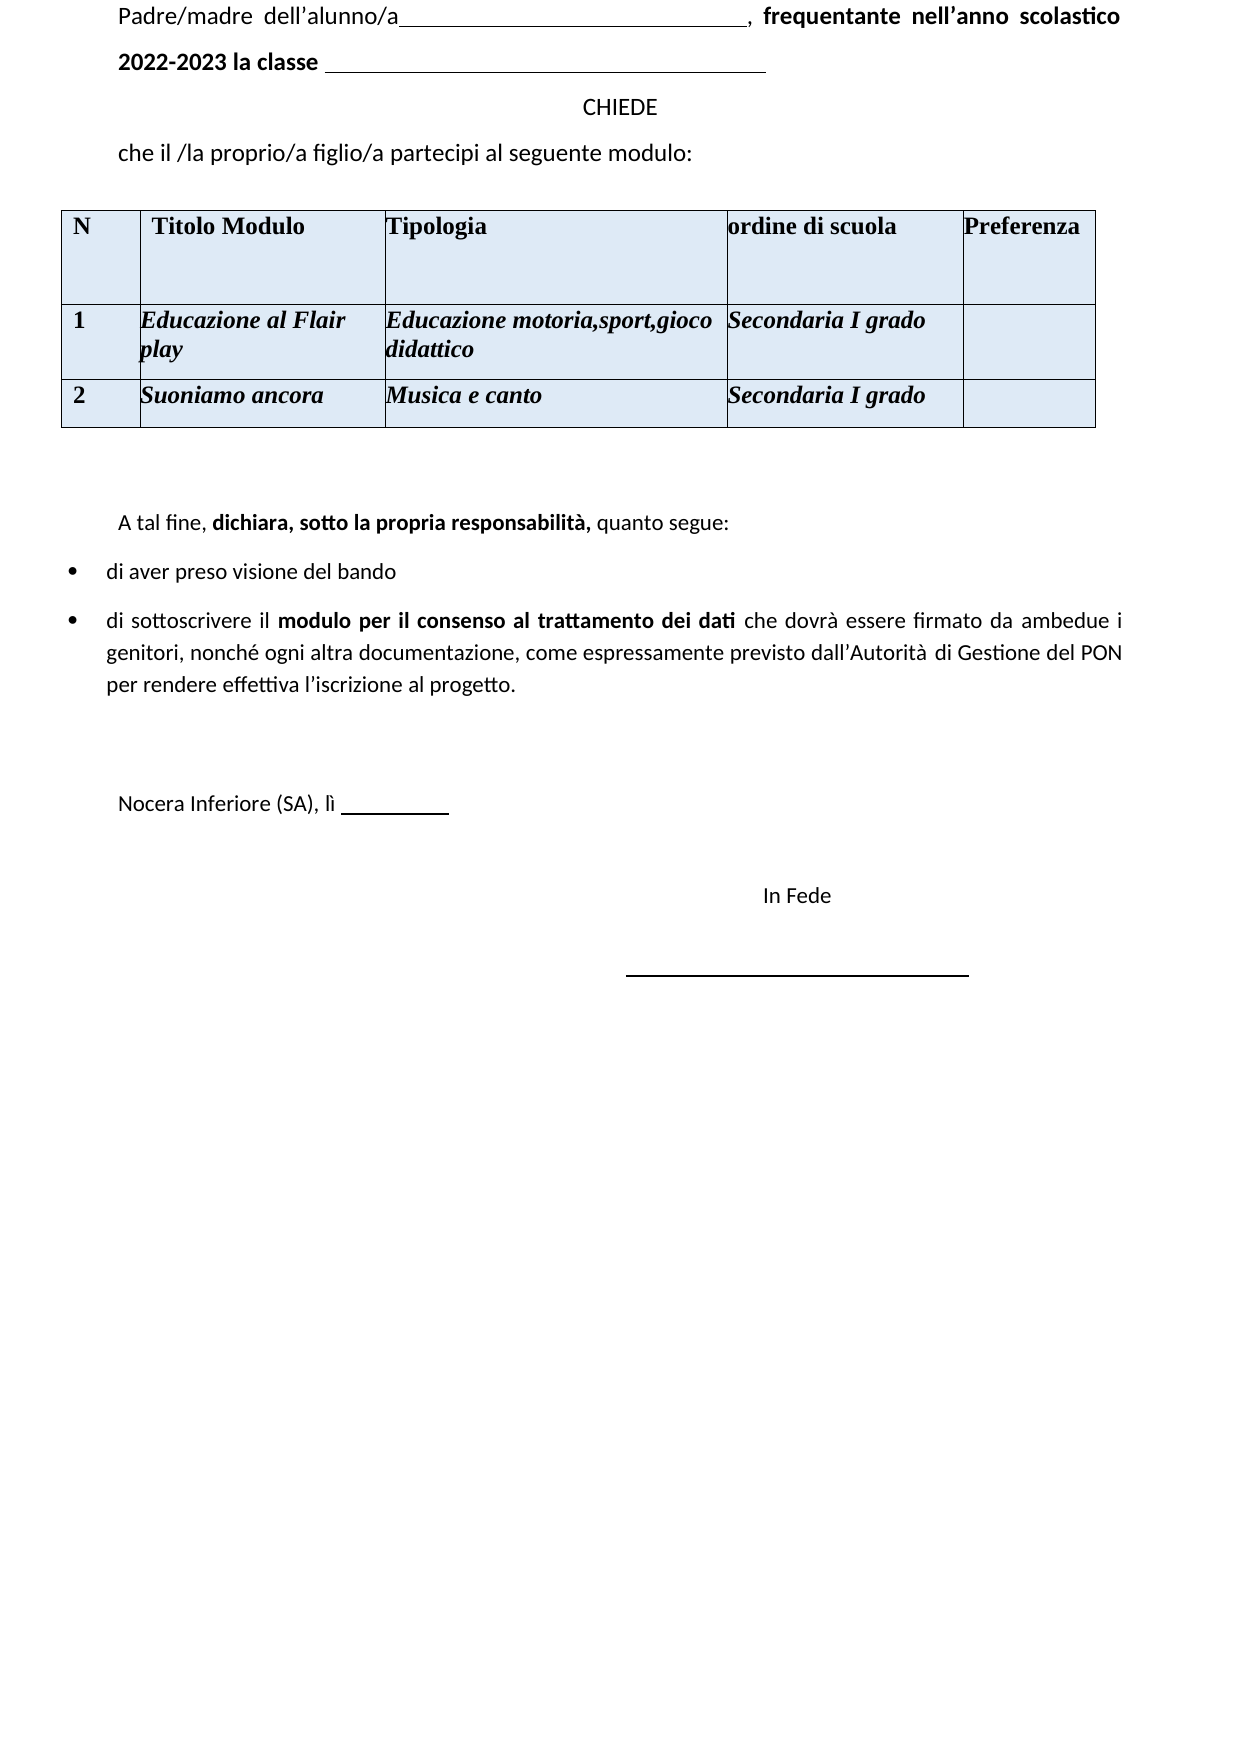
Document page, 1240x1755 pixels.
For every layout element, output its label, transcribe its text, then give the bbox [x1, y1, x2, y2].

table_cell Educazione al Flair play [141, 305, 385, 379]
text Padre/madre dell’alunno/a , frequentante nell’anno scolastico 2022-2023 la classe [118, 0, 1122, 76]
table_header ordine di scuola [728, 211, 963, 304]
table_cell Educazione motoria,sport,gioco didattico [386, 305, 727, 379]
list di sottoscrivere il modulo per il consenso al trattamento dei dati che dovrà essere firmato da ambedue i genitori, nonché ogni altra documentazione, come espressamente previsto dall’Autorità di Gestione del PON per rendere effettiva l’iscrizione al progetto. [69, 606, 1122, 699]
table_cell Secondaria I grado [728, 305, 963, 379]
text che il /la proprio/a figlio/a partecipi al seguente modulo: [118, 137, 1139, 168]
table_cell [964, 305, 1095, 379]
table_cell 2 [62, 380, 140, 427]
list di aver preso visione del bando [69, 557, 1139, 586]
table_cell [964, 380, 1095, 427]
table_header Titolo Modulo [141, 211, 385, 304]
table_cell Musica e canto [386, 380, 727, 427]
table_cell 1 [62, 305, 140, 379]
table_cell Secondaria I grado [728, 380, 963, 427]
text CHIEDE [343, 91, 897, 122]
table_header Preferenza [964, 211, 1095, 304]
text Nocera Inferiore (SA), lì [118, 789, 1139, 817]
table_header N [62, 211, 140, 304]
table_header Tipologia [386, 211, 727, 304]
text A tal fine, dichiara, sotto la propria responsabilità, quanto segue: [118, 508, 1139, 537]
text In Fede [763, 881, 1139, 909]
table_cell Suoniamo ancora [141, 380, 385, 427]
